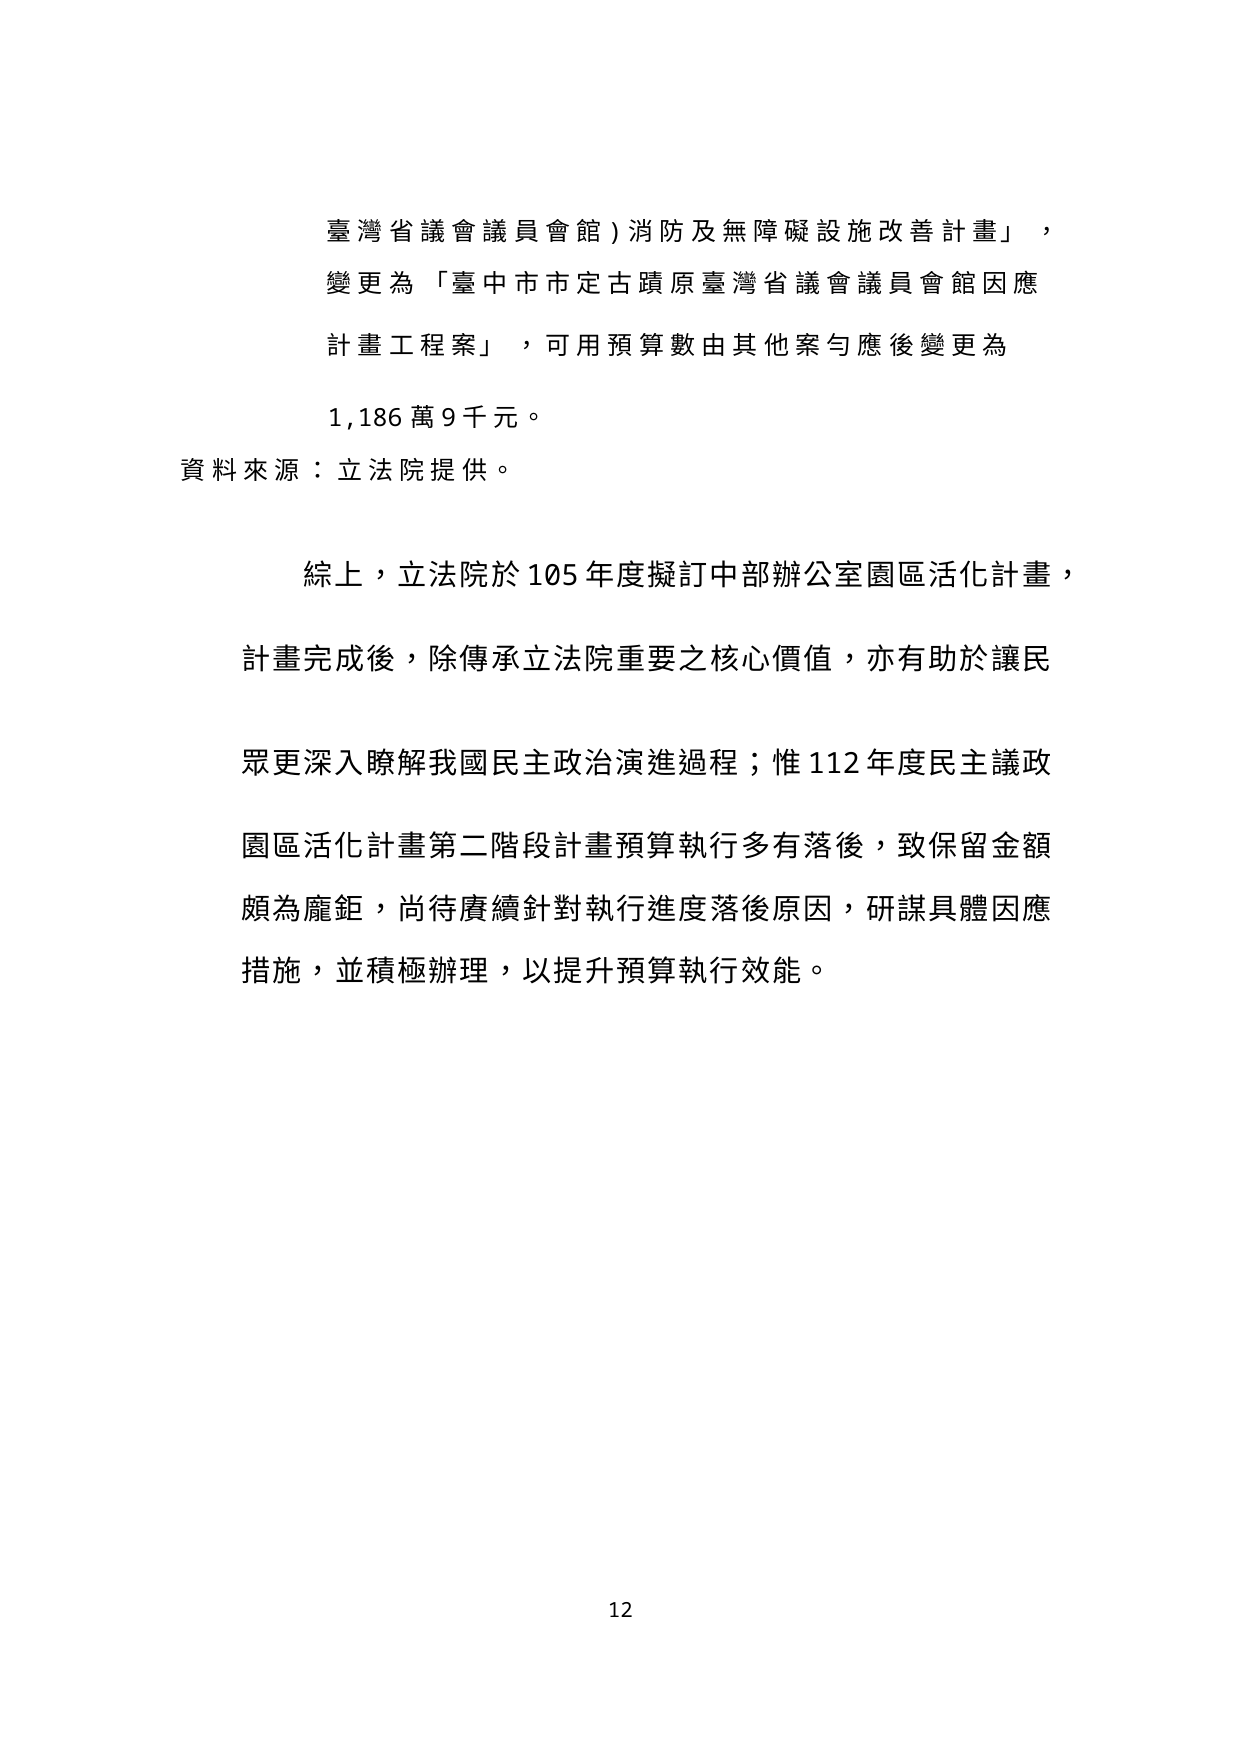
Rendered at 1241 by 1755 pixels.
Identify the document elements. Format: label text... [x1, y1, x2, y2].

text 資料來源：立法院提供。 [177, 427, 1063, 490]
text 綜上，立法院於105年度擬訂中部辦公室園區活化計畫，計畫完成後，除傳承立法院重要之核心價值，亦有助於讓民眾更深入瞭解我國民主政治演進過程；惟112年度民主議政園區活化計畫第二階段計畫預算執行多有落後，致保留金額頗為龐鉅，尚待賡續針對執行進度落後原因，研謀具體因應措施，並積極辦理，以提升預算執行效能。 [236, 490, 1063, 990]
text 臺灣省議會議員會館)消防及無障礙設施改善計畫」，變更為「臺中市市定古蹟原臺灣省議會議員會館因應計畫工程案」，可用預算數由其他案勻應後變更為1,186萬9千元。 [296, 177, 1063, 427]
